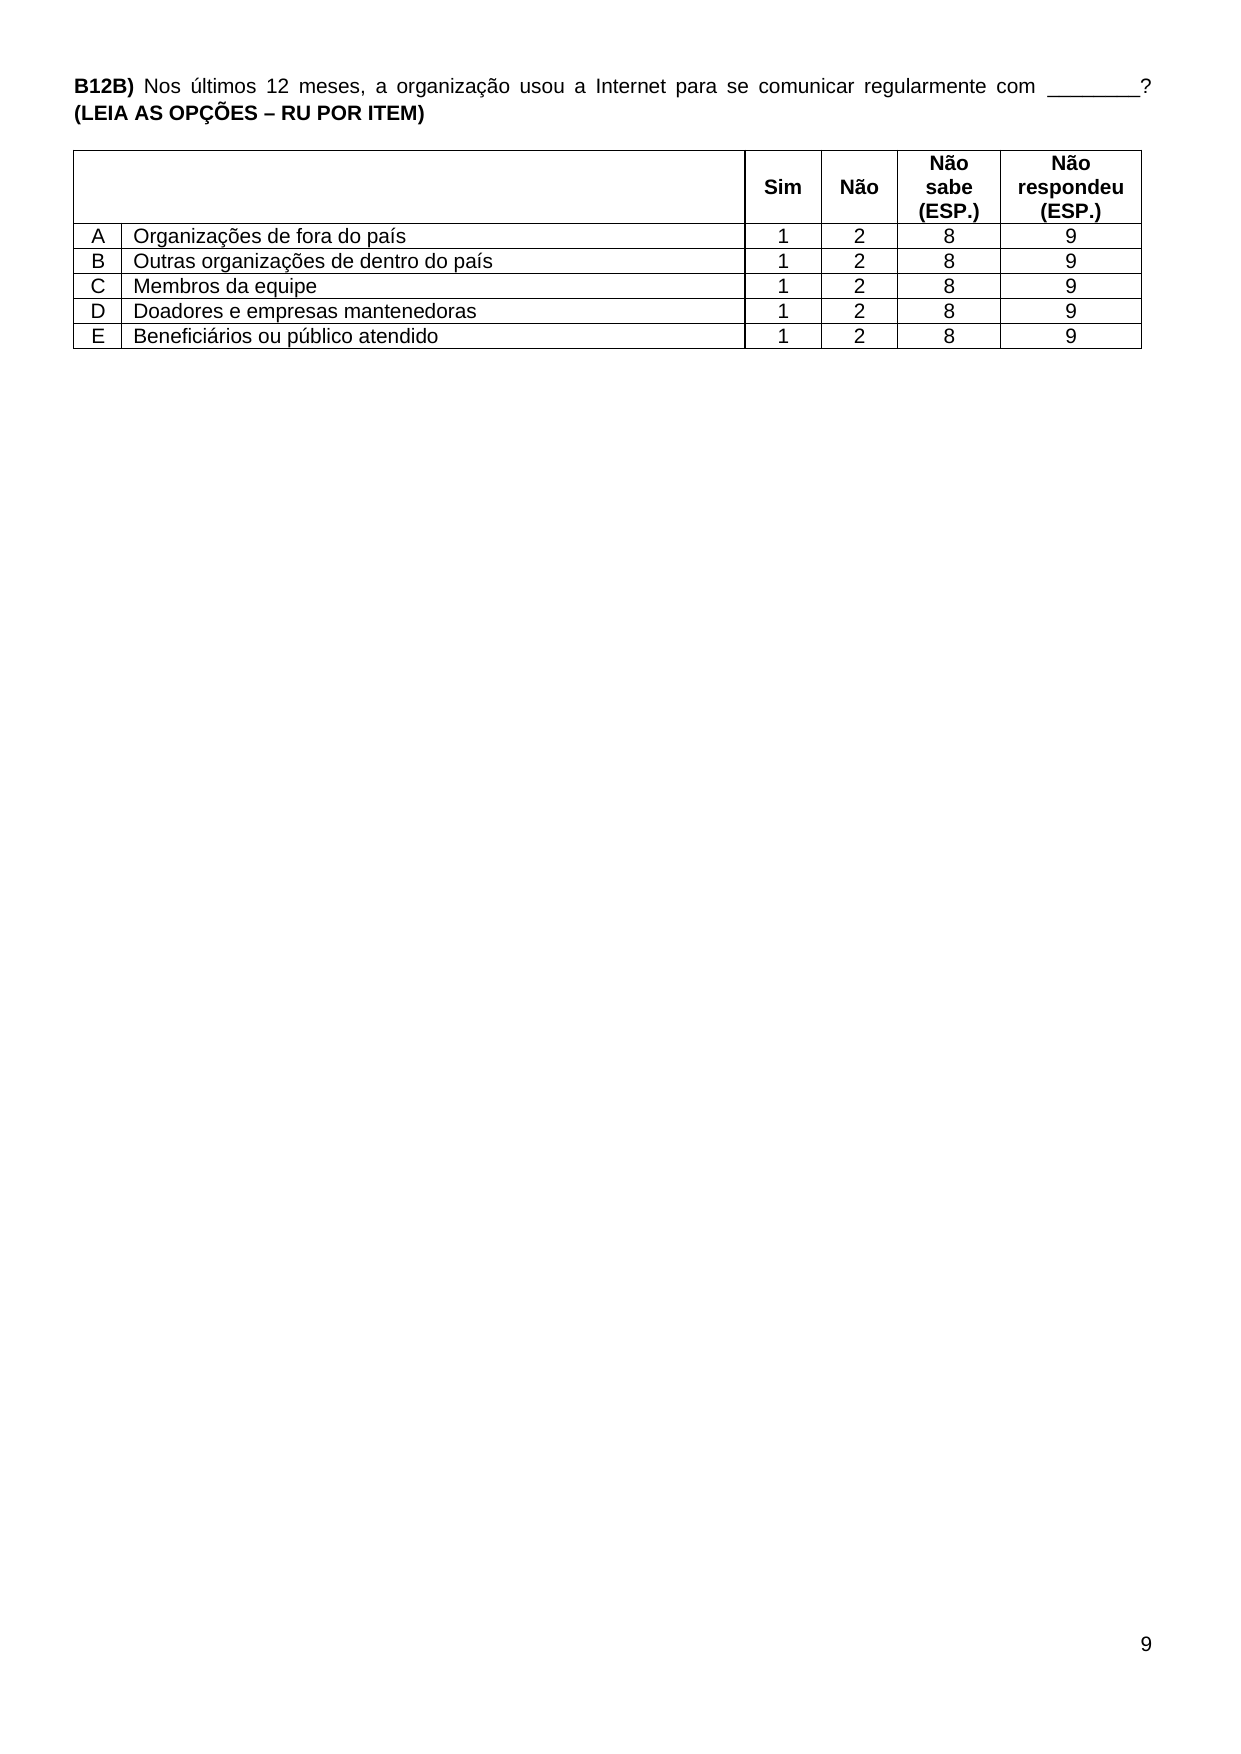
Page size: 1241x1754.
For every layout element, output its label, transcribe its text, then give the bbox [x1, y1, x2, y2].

table_cell 1 [746, 324, 821, 347]
table_cell C [74, 274, 121, 297]
table_cell Outras organizações de dentro do país [122, 249, 744, 272]
table_cell Membros da equipe [122, 274, 744, 297]
table_cell 1 [746, 299, 821, 322]
table_header Não sabe (ESP.) [898, 151, 1000, 222]
table_cell 8 [898, 324, 1000, 347]
table_cell 1 [746, 249, 821, 272]
table_cell 8 [898, 249, 1000, 272]
table_cell 9 [1001, 299, 1141, 322]
table_cell 9 [1001, 249, 1141, 272]
table_cell 8 [898, 299, 1000, 322]
table_header [74, 151, 744, 222]
table_header Não [822, 151, 897, 222]
table_cell 8 [898, 224, 1000, 247]
table_cell Doadores e empresas mantenedoras [122, 299, 744, 322]
table_cell 9 [1001, 274, 1141, 297]
table_header Sim [746, 151, 821, 222]
table_cell 2 [822, 249, 897, 272]
table_cell E [74, 324, 121, 347]
table_header Não respondeu (ESP.) [1001, 151, 1141, 222]
table_cell 9 [1001, 224, 1141, 247]
table_cell A [74, 224, 121, 247]
table_cell 2 [822, 324, 897, 347]
table_cell 1 [746, 224, 821, 247]
table_cell 2 [822, 299, 897, 322]
table_cell 9 [1001, 324, 1141, 347]
table_cell 2 [822, 274, 897, 297]
table_cell Organizações de fora do país [122, 224, 744, 247]
table_cell 1 [746, 274, 821, 297]
table_cell 2 [822, 224, 897, 247]
table_cell B [74, 249, 121, 272]
text B12B) Nos últimos 12 meses, a organização usou a Internet para se comunicar regularmente com ­­­­­________? (LEIA AS OPÇÕES – RU POR ITEM) [74, 74, 1152, 125]
table_cell Beneficiários ou público atendido [122, 324, 744, 347]
table_cell D [74, 299, 121, 322]
table_cell 8 [898, 274, 1000, 297]
